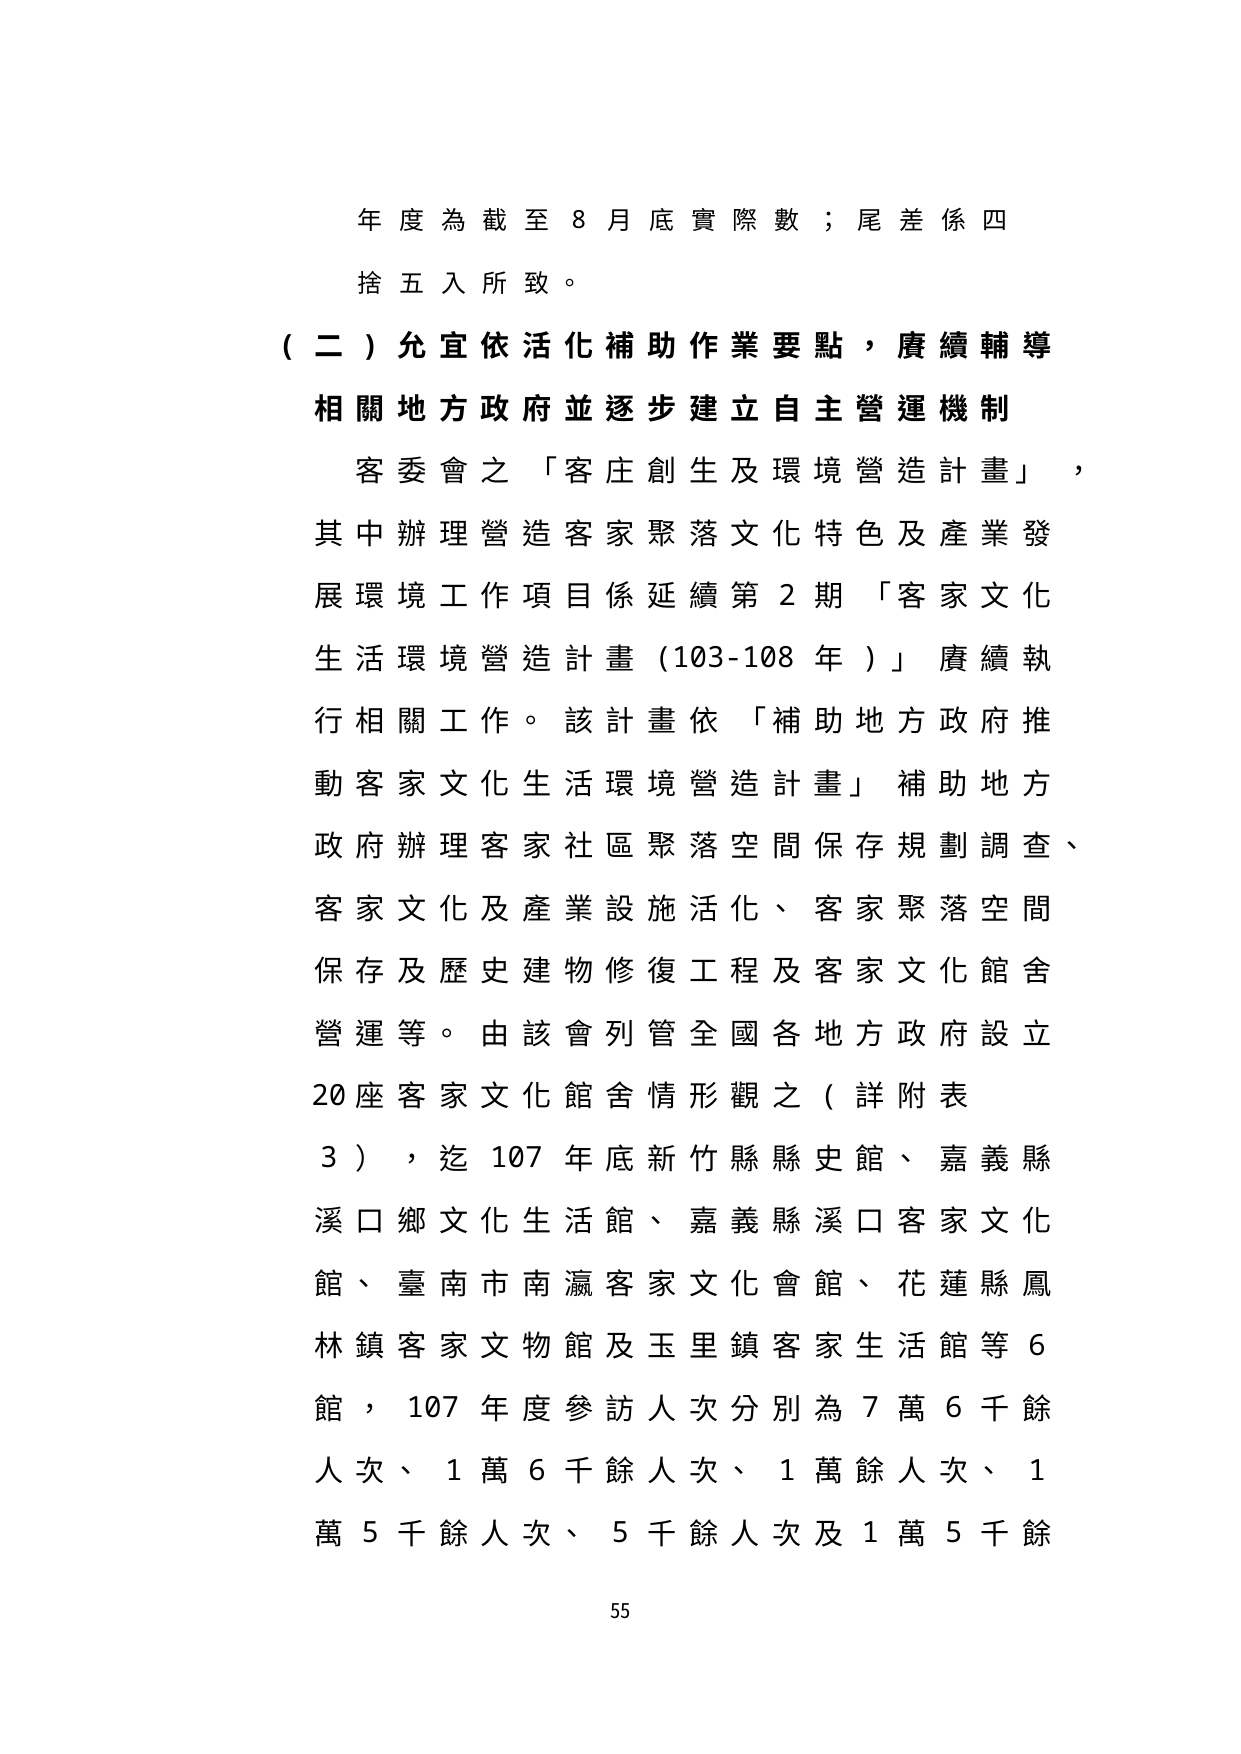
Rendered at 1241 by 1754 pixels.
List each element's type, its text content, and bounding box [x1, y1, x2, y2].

text 年度為截至8月底實際數；尾差係四捨五入所致。 [311, 177, 1057, 302]
text 客委會之「客庄創生及環境營造計畫」，其中辦理營造客家聚落文化特色及產業發展環境工作項目係延續第2期「客家文化生活環境營造計畫(103-108年)」賡續執行相關工作。該計畫依「補助地方政府推動客家文化生活環境營造計畫」補助地方政府辦理客家社區聚落空間保存規劃調查、客家文化及產業設施活化、客家聚落空間保存及歷史建物修復工程及客家文化館舍營運等。由該會列管全國各地方政府設立20座客家文化館舍情形觀之(詳附表3），迄107年底新竹縣縣史館、嘉義縣溪口鄉文化生活館、嘉義縣溪口客家文化館、臺南市南瀛客家文化會館、花蓮縣鳳林鎮客家文物館及玉里鎮客家生活館等6館，107年度參訪人次分別為7萬6千餘人次、1萬6千餘人次、1萬餘人次、1萬5千餘人次、5千餘人次及1萬5千餘人次，上揭各館若以107年度與102年度比較參訪人次皆呈負成長，減幅分別為19.81%、50.56%、12.01%、40.08%、64.99%及36.98%，容待提升。 [271, 427, 1058, 1552]
text (二)允宜依活化補助作業要點，賡續輔導相關地方政府並逐步建立自主營運機制 [242, 302, 1058, 427]
